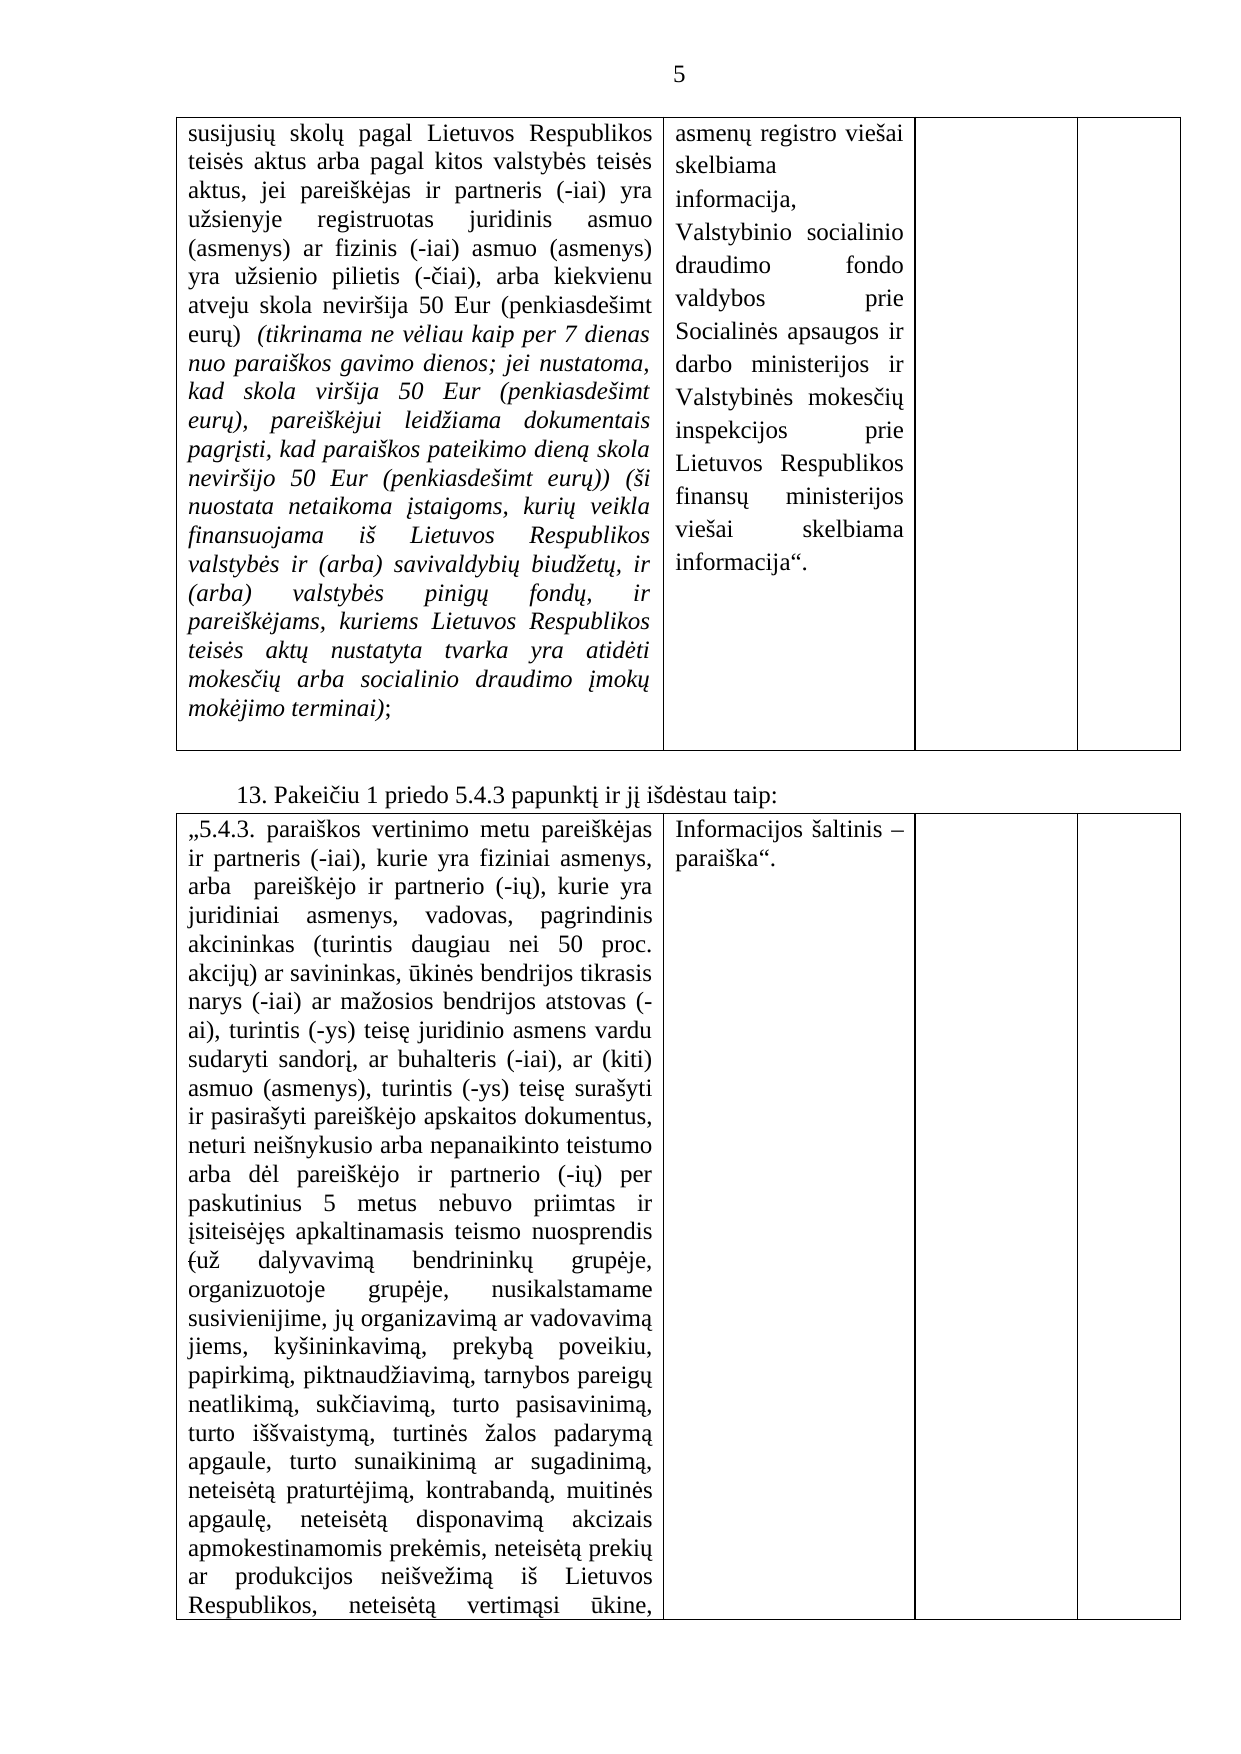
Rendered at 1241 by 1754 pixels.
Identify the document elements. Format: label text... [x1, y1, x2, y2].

table_header Informacijos šaltinis – paraiška“. [664, 814, 914, 1619]
table_header susijusių skolų pagal Lietuvos Respublikos teisės aktus arba pagal kitos valstybės teisės aktus, jei pareiškėjas ir partneris (-iai) yra užsienyje registruotas juridinis asmuo (asmenys) ar fizinis (-iai) asmuo (asmenys) yra užsienio pilietis (-čiai), arba kiekvienu atveju skola neviršija 50 Eur (penkiasdešimt eurų) (tikrinama ne vėliau kaip per 7 dienas nuo paraiškos gavimo dienos; jei nustatoma, kad skola viršija 50 Eur (penkiasdešimt eurų), pareiškėjui leidžiama dokumentais pagrįsti, kad paraiškos pateikimo dieną skola neviršijo 50 Eur (penkiasdešimt eurų)) (ši nuostata netaikoma įstaigoms, kurių veikla finansuojama iš Lietuvos Respublikos valstybės ir (arba) savivaldybių biudžetų, ir (arba) valstybės pinigų fondų, ir pareiškėjams, kuriems Lietuvos Respublikos teisės aktų nustatyta tvarka yra atidėti mokesčių arba socialinio draudimo įmokų mokėjimo terminai); [177, 118, 663, 750]
table_header [1078, 118, 1180, 750]
table_header [916, 814, 1077, 1619]
text 13. Pakeičiu 1 priedo 5.4.3 papunktį ir jį išdėstau taip: [236, 780, 1181, 809]
table_header „5.4.3. paraiškos vertinimo metu pareiškėjas ir partneris (-iai), kurie yra fiziniai asmenys, arba pareiškėjo ir partnerio (-ių), kurie yra juridiniai asmenys, vadovas, pagrindinis akcininkas (turintis daugiau nei 50 proc. akcijų) ar savininkas, ūkinės bendrijos tikrasis narys (-iai) ar mažosios bendrijos atstovas (-ai), turintis (-ys) teisę juridinio asmens vardu sudaryti sandorį, ar buhalteris (-iai), ar (kiti) asmuo (asmenys), turintis (-ys) teisę surašyti ir pasirašyti pareiškėjo apskaitos dokumentus, neturi neišnykusio arba nepanaikinto teistumo arba dėl pareiškėjo ir partnerio (-ių) per paskutinius 5 metus nebuvo priimtas ir įsiteisėjęs apkaltinamasis teismo nuosprendis (už dalyvavimą bendrininkų grupėje, organizuotoje grupėje, nusikalstamame susivienijime, jų organizavimą ar vadovavimą jiems, kyšininkavimą, prekybą poveikiu, papirkimą, piktnaudžiavimą, tarnybos pareigų neatlikimą, sukčiavimą, turto pasisavinimą, turto iššvaistymą, turtinės žalos padarymą apgaule, turto sunaikinimą ar sugadinimą, neteisėtą praturtėjimą, kontrabandą, muitinės apgaulę, neteisėtą disponavimą akcizais apmokestinamomis prekėmis, neteisėtą prekių ar produkcijos neišvežimą iš Lietuvos Respublikos, neteisėtą vertimąsi ūkine, [177, 814, 663, 1619]
table_header asmenų registro viešai skelbiama informacija, Valstybinio socialinio draudimo fondo valdybos prie Socialinės apsaugos ir darbo ministerijos ir Valstybinės mokesčių inspekcijos prie Lietuvos Respublikos finansų ministerijos viešai skelbiama informacija“. [664, 118, 914, 750]
table_header [1078, 814, 1180, 1619]
table_header [916, 118, 1077, 750]
